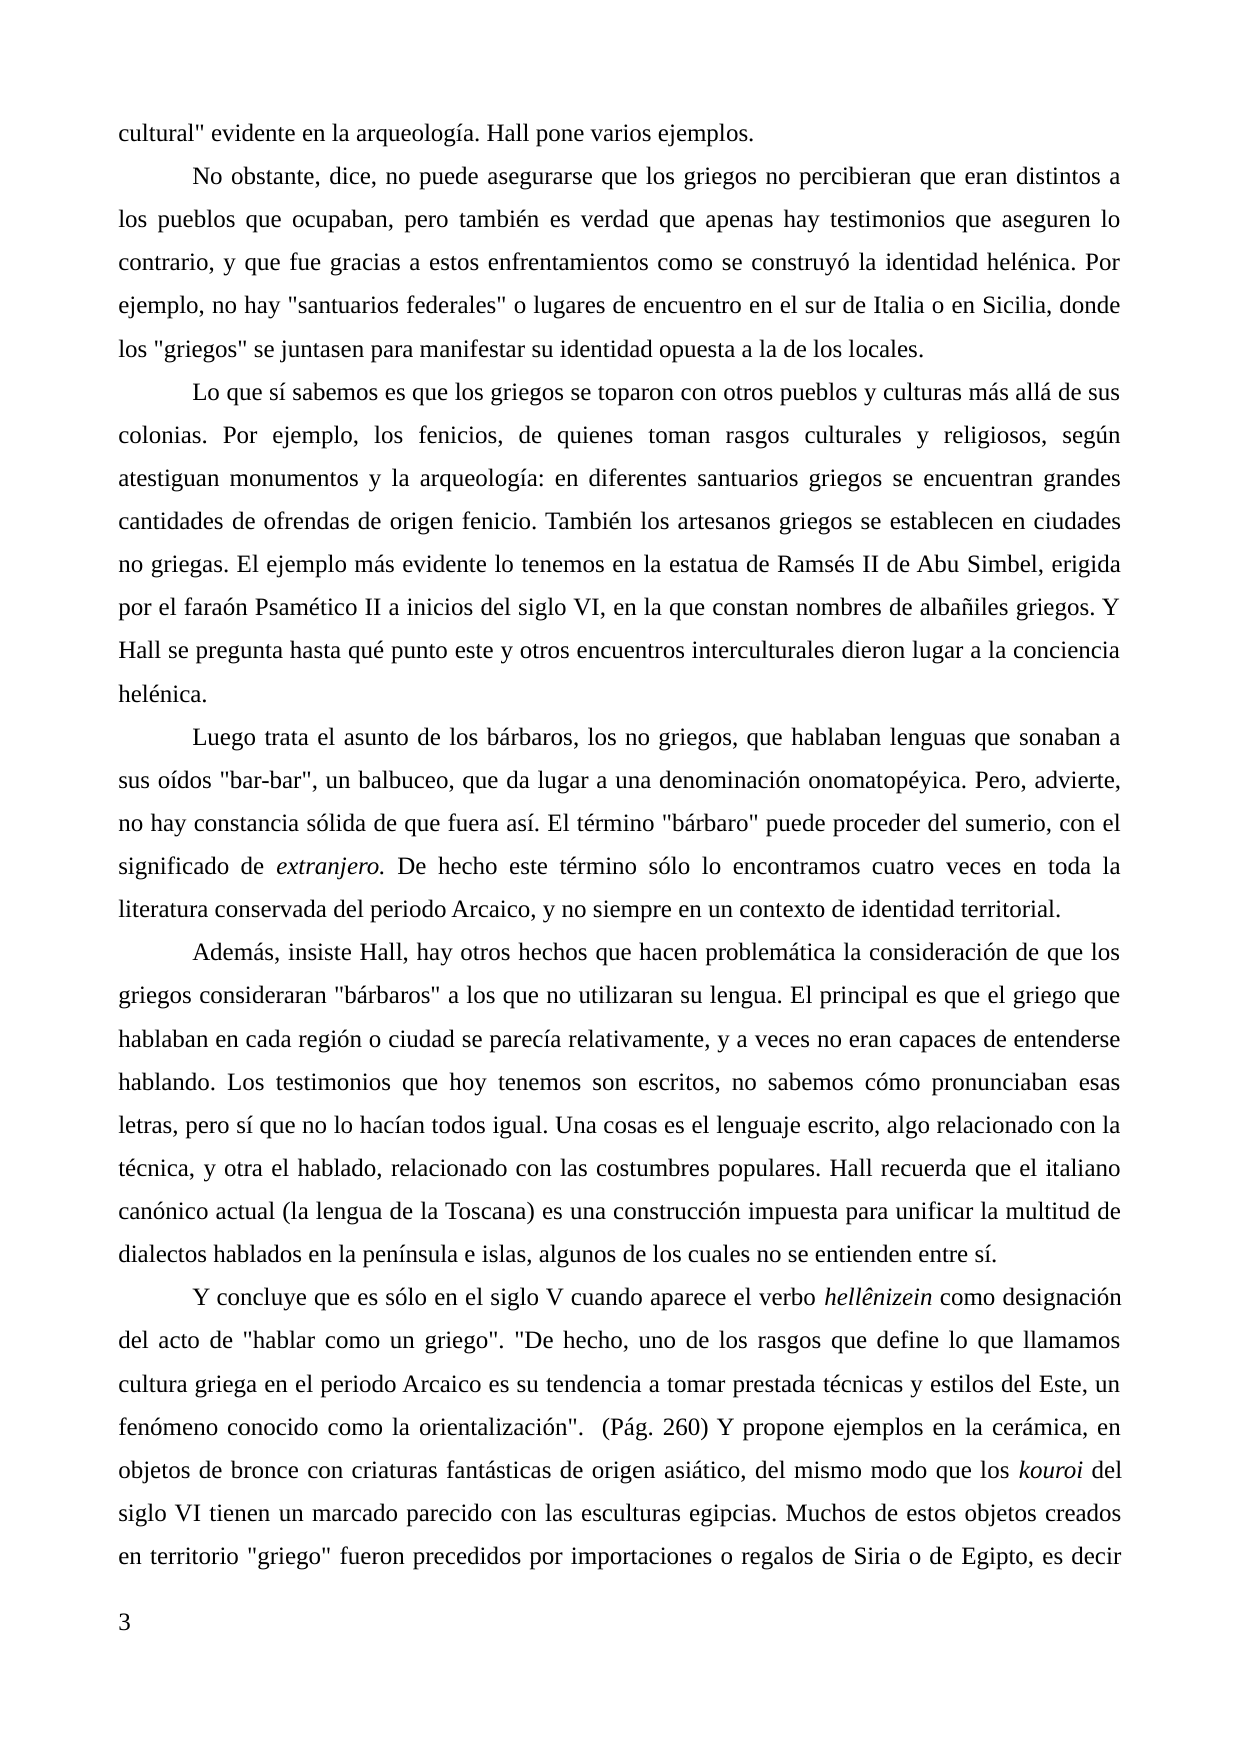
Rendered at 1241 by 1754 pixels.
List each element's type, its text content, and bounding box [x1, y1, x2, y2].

text Lo que sí sabemos es que los griegos se toparon con otros pueblos y culturas más allá de sus colonias. Por ejemplo, los fenicios, de quienes toman rasgos culturales y religiosos, según atestiguan monumentos y la arqueología: en diferentes santuarios griegos se encuentran grandes cantidades de ofrendas de origen fenicio. También los artesanos griegos se establecen en ciudades no griegas. El ejemplo más evidente lo tenemos en la estatua de Ramsés II de Abu Simbel, erigida por el faraón Psamético II a inicios del siglo VI, en la que constan nombres de albañiles griegos. Y Hall se pregunta hasta qué punto este y otros encuentros interculturales dieron lugar a la conciencia helénica. [118, 377, 1122, 707]
text Luego trata el asunto de los bárbaros, los no griegos, que hablaban lenguas que sonaban a sus oídos "bar-bar", un balbuceo, que da lugar a una denominación onomatopéyica. Pero, advierte, no hay constancia sólida de que fuera así. El término "bárbaro" puede proceder del sumerio, con el significado de extranjero. De hecho este término sólo lo encontramos cuatro veces en toda la literatura conservada del periodo Arcaico, y no siempre en un contexto de identidad territorial. [118, 722, 1122, 923]
text cultural" evidente en la arqueología. Hall pone varios ejemplos. [118, 118, 1122, 147]
text No obstante, dice, no puede asegurarse que los griegos no percibieran que eran distintos a los pueblos que ocupaban, pero también es verdad que apenas hay testimonios que aseguren lo contrario, y que fue gracias a estos enfrentamientos como se construyó la identidad helénica. Por ejemplo, no hay "santuarios federales" o lugares de encuentro en el sur de Italia o en Sicilia, donde los "griegos" se juntasen para manifestar su identidad opuesta a la de los locales. [118, 161, 1122, 362]
text Y concluye que es sólo en el siglo V cuando aparece el verbo hellênizein como designación del acto de "hablar como un griego". "De hecho, uno de los rasgos que define lo que llamamos cultura griega en el periodo Arcaico es su tendencia a tomar prestada técnicas y estilos del Este, un fenómeno conocido como la orientalización". (Pág. 260) Y propone ejemplos en la cerámica, en objetos de bronce con criaturas fantásticas de origen asiático, del mismo modo que los kouroi del siglo VI tienen un marcado parecido con las esculturas egipcias. Muchos de estos objetos creados en territorio "griego" fueron precedidos por importaciones o regalos de Siria o de Egipto, es decir [118, 1282, 1122, 1570]
text Además, insiste Hall, hay otros hechos que hacen problemática la consideración de que los griegos consideraran "bárbaros" a los que no utilizaran su lengua. El principal es que el griego que hablaban en cada región o ciudad se parecía relativamente, y a veces no eran capaces de entenderse hablando. Los testimonios que hoy tenemos son escritos, no sabemos cómo pronunciaban esas letras, pero sí que no lo hacían todos igual. Una cosas es el lenguaje escrito, algo relacionado con la técnica, y otra el hablado, relacionado con las costumbres populares. Hall recuerda que el italiano canónico actual (la lengua de la Toscana) es una construcción impuesta para unificar la multitud de dialectos hablados en la península e islas, algunos de los cuales no se entienden entre sí. [118, 937, 1122, 1268]
